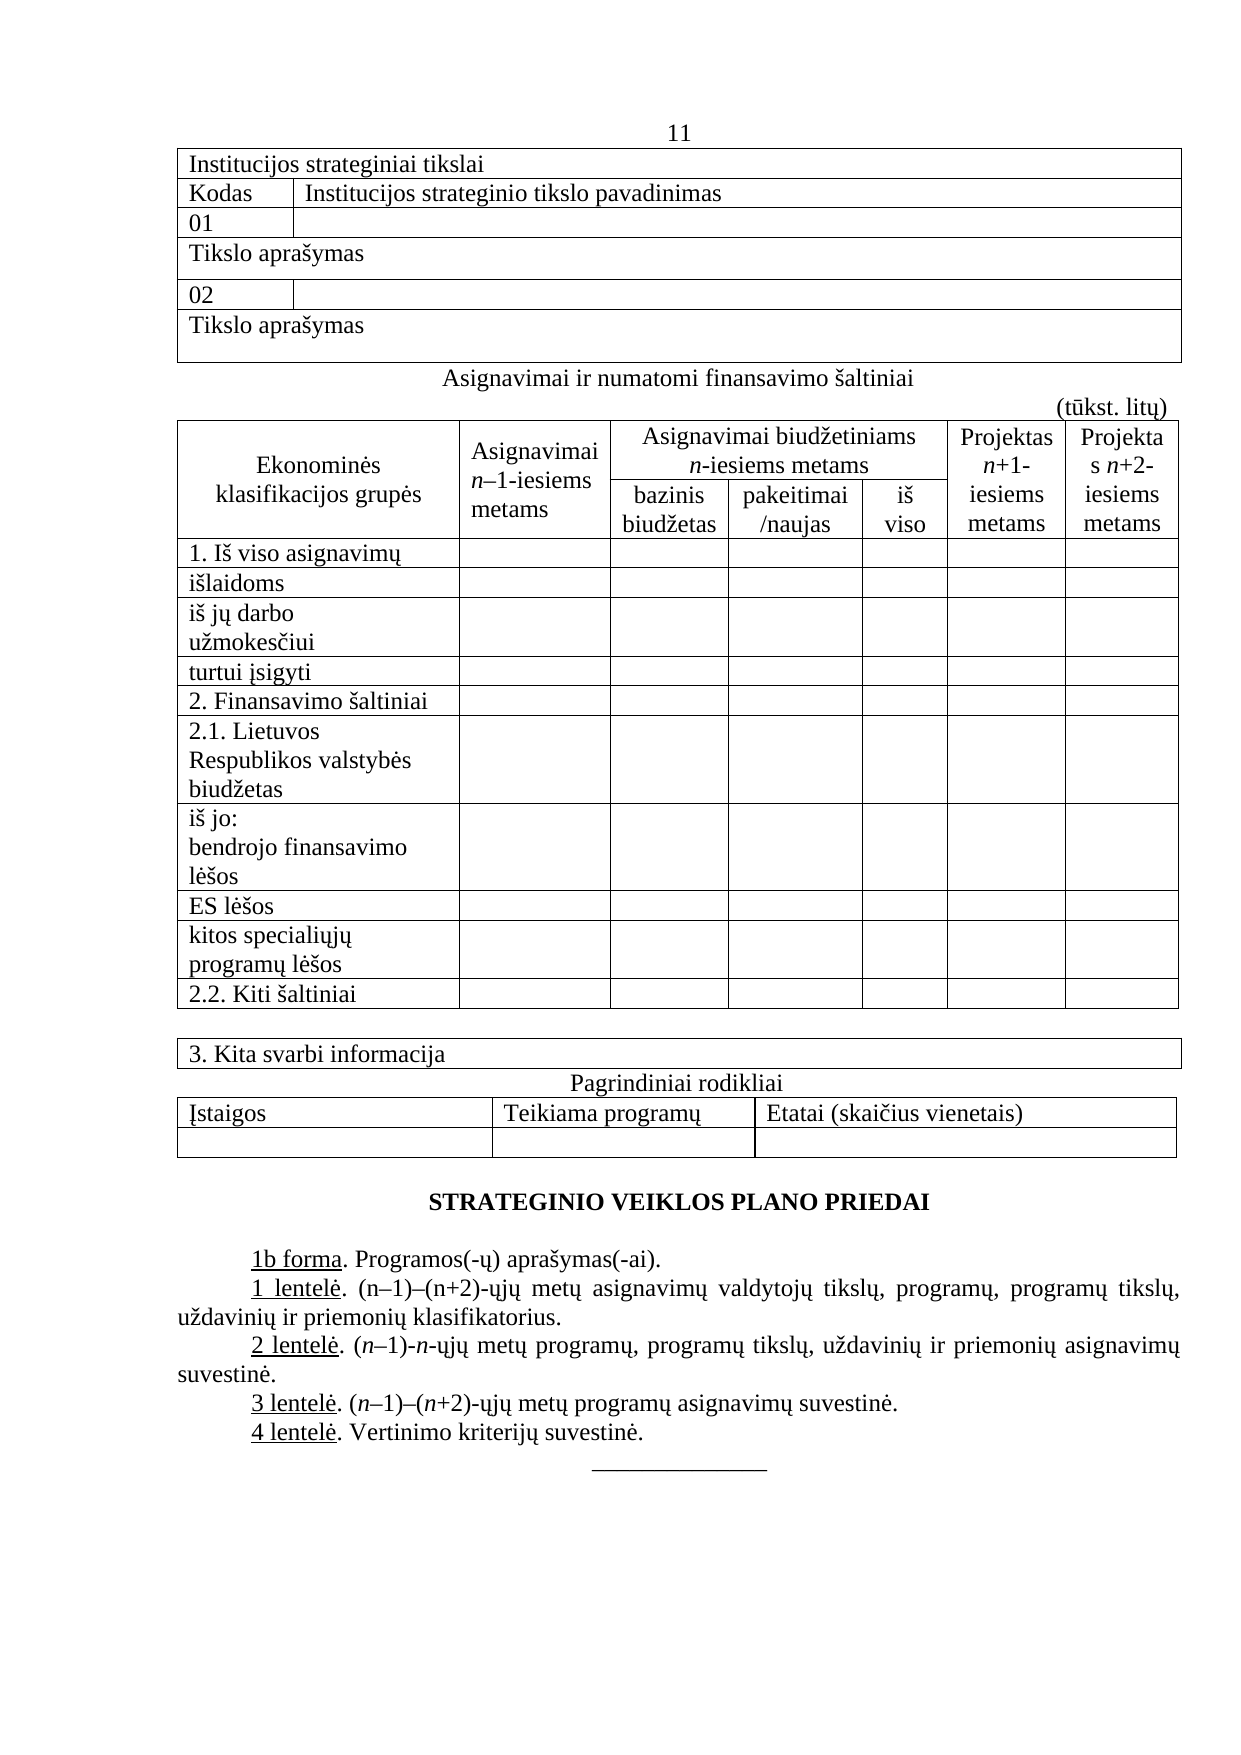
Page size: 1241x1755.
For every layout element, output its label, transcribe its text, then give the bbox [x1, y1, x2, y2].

table_cell [460, 921, 610, 978]
table_cell 2.2. Kiti šaltiniai [178, 979, 459, 1008]
table_cell [863, 598, 947, 656]
table_cell [460, 657, 610, 685]
table_cell [1066, 598, 1178, 656]
text Strateginio veiklos plano priedai [177, 1187, 1181, 1215]
table_cell [863, 921, 947, 978]
text 3 lentelė. (n–1)–(n+2)-ųjų metų programų asignavimų suvestinė. [177, 1388, 1181, 1417]
table_cell [729, 891, 862, 919]
table_cell [863, 657, 947, 685]
table_cell [948, 539, 1065, 567]
table_cell Pagrindiniai rodikliai [177, 1069, 1176, 1097]
table_cell [611, 891, 728, 919]
table_cell [611, 539, 728, 567]
table_cell ES lėšos [178, 891, 459, 919]
table_cell [460, 539, 610, 567]
table_cell [611, 657, 728, 685]
table_cell išlaidoms [178, 568, 459, 597]
table_cell [1177, 1127, 1181, 1157]
table_cell [1066, 568, 1178, 597]
table_cell [611, 716, 728, 802]
table_cell [460, 598, 610, 656]
table_cell [178, 1128, 492, 1157]
table_cell Asignavimai biudžetiniams n-iesiems metams [611, 421, 947, 479]
table_cell [1066, 921, 1178, 978]
table_cell Kodas [178, 179, 293, 207]
table_cell [1066, 539, 1178, 567]
table_cell Asignavimai ir numatomi finansavimo šaltiniai (tūkst. litų) [177, 363, 1178, 420]
table_cell [611, 598, 728, 656]
table_cell [460, 804, 610, 890]
text 1b forma. Programos(-ų) aprašymas(-ai). [177, 1244, 1181, 1273]
table_cell [729, 598, 862, 656]
table_header Institucijos strateginiai tikslai [178, 149, 1181, 177]
table_cell [948, 568, 1065, 597]
table_cell [611, 921, 728, 978]
table_cell iš viso [863, 480, 947, 537]
table_cell [460, 979, 610, 1008]
table_cell bazinis biudžetas [611, 480, 728, 537]
table_cell [948, 686, 1065, 715]
table_cell [1066, 979, 1178, 1008]
table_cell [611, 568, 728, 597]
text ______________ [177, 1445, 1181, 1474]
table_cell [729, 568, 862, 597]
table_cell [729, 539, 862, 567]
table_cell [729, 979, 862, 1008]
table_cell 1. Iš viso asignavimų [178, 539, 459, 567]
table_cell Etatai (skaičius vienetais) [756, 1098, 1176, 1127]
table_cell Institucijos strateginio tikslo pavadinimas [294, 179, 1181, 207]
table_cell [729, 657, 862, 685]
table_cell [611, 804, 728, 890]
table_cell 2.1. Lietuvos Respublikos valstybės biudžetas [178, 716, 459, 802]
table_cell 01 [178, 208, 293, 237]
table_cell [729, 804, 862, 890]
table_cell [863, 568, 947, 597]
table_cell Tikslo aprašymas [178, 238, 1181, 279]
table_cell [1066, 716, 1178, 802]
table_cell [460, 716, 610, 802]
table_cell 02 [178, 280, 293, 309]
table_cell [729, 921, 862, 978]
table_cell [948, 657, 1065, 685]
table_cell [863, 686, 947, 715]
table_cell [863, 979, 947, 1008]
table_cell Projektas n+2-iesiems metams [1066, 421, 1178, 537]
table_cell [948, 804, 1065, 890]
table_cell [729, 716, 862, 802]
text 2 lentelė. (n–1)-n-ųjų metų programų, programų tikslų, uždavinių ir priemonių asignavimų suvestinė. [177, 1330, 1181, 1388]
table_cell 2. Finansavimo šaltiniai [178, 686, 459, 715]
table_header 3. Kita svarbi informacija [178, 1039, 1181, 1067]
table_cell [611, 979, 728, 1008]
table_cell [948, 716, 1065, 802]
table_cell Teikiama programų [493, 1098, 754, 1127]
table_cell [948, 921, 1065, 978]
table_cell [863, 804, 947, 890]
table_cell [460, 891, 610, 919]
table_cell [460, 686, 610, 715]
table_cell Tikslo aprašymas [178, 310, 1181, 362]
table_cell [294, 208, 1181, 237]
table_cell [1066, 891, 1178, 919]
table_cell Įstaigos [178, 1098, 492, 1127]
text 4 lentelė. Vertinimo kriterijų suvestinė. [177, 1417, 1181, 1445]
table_cell [1176, 1069, 1181, 1097]
text 1 lentelė. (n–1)–(n+2)-ųjų metų asignavimų valdytojų tikslų, programų, programų tikslų, uždavinių ir priemonių klasifikatorius. [177, 1273, 1181, 1330]
table_cell [1066, 804, 1178, 890]
table_cell kitos specialiųjų programų lėšos [178, 921, 459, 978]
table_cell [1177, 1097, 1181, 1127]
table_cell iš jo: bendrojo finansavimo lėšos [178, 804, 459, 890]
table_cell [863, 539, 947, 567]
table_cell [948, 891, 1065, 919]
table_cell [1066, 657, 1178, 685]
table_cell [493, 1128, 754, 1157]
table_cell [729, 686, 862, 715]
table_cell iš jų darbo užmokesčiui [178, 598, 459, 656]
table_cell [863, 891, 947, 919]
table_cell [756, 1128, 1176, 1157]
table_cell Asignavimai n–1-iesiems metams [460, 421, 610, 537]
table_cell pakeitimai/naujas [729, 480, 862, 537]
table_cell [294, 280, 1181, 309]
table_cell [948, 598, 1065, 656]
table_cell [863, 716, 947, 802]
table_cell Ekonominės klasifikacijos grupės [178, 421, 459, 537]
table_cell [948, 979, 1065, 1008]
table_cell [460, 568, 610, 597]
table_cell Projektas n+1-iesiems metams [948, 421, 1065, 537]
table_cell turtui įsigyti [178, 657, 459, 685]
table_cell [1066, 686, 1178, 715]
table_cell [611, 686, 728, 715]
